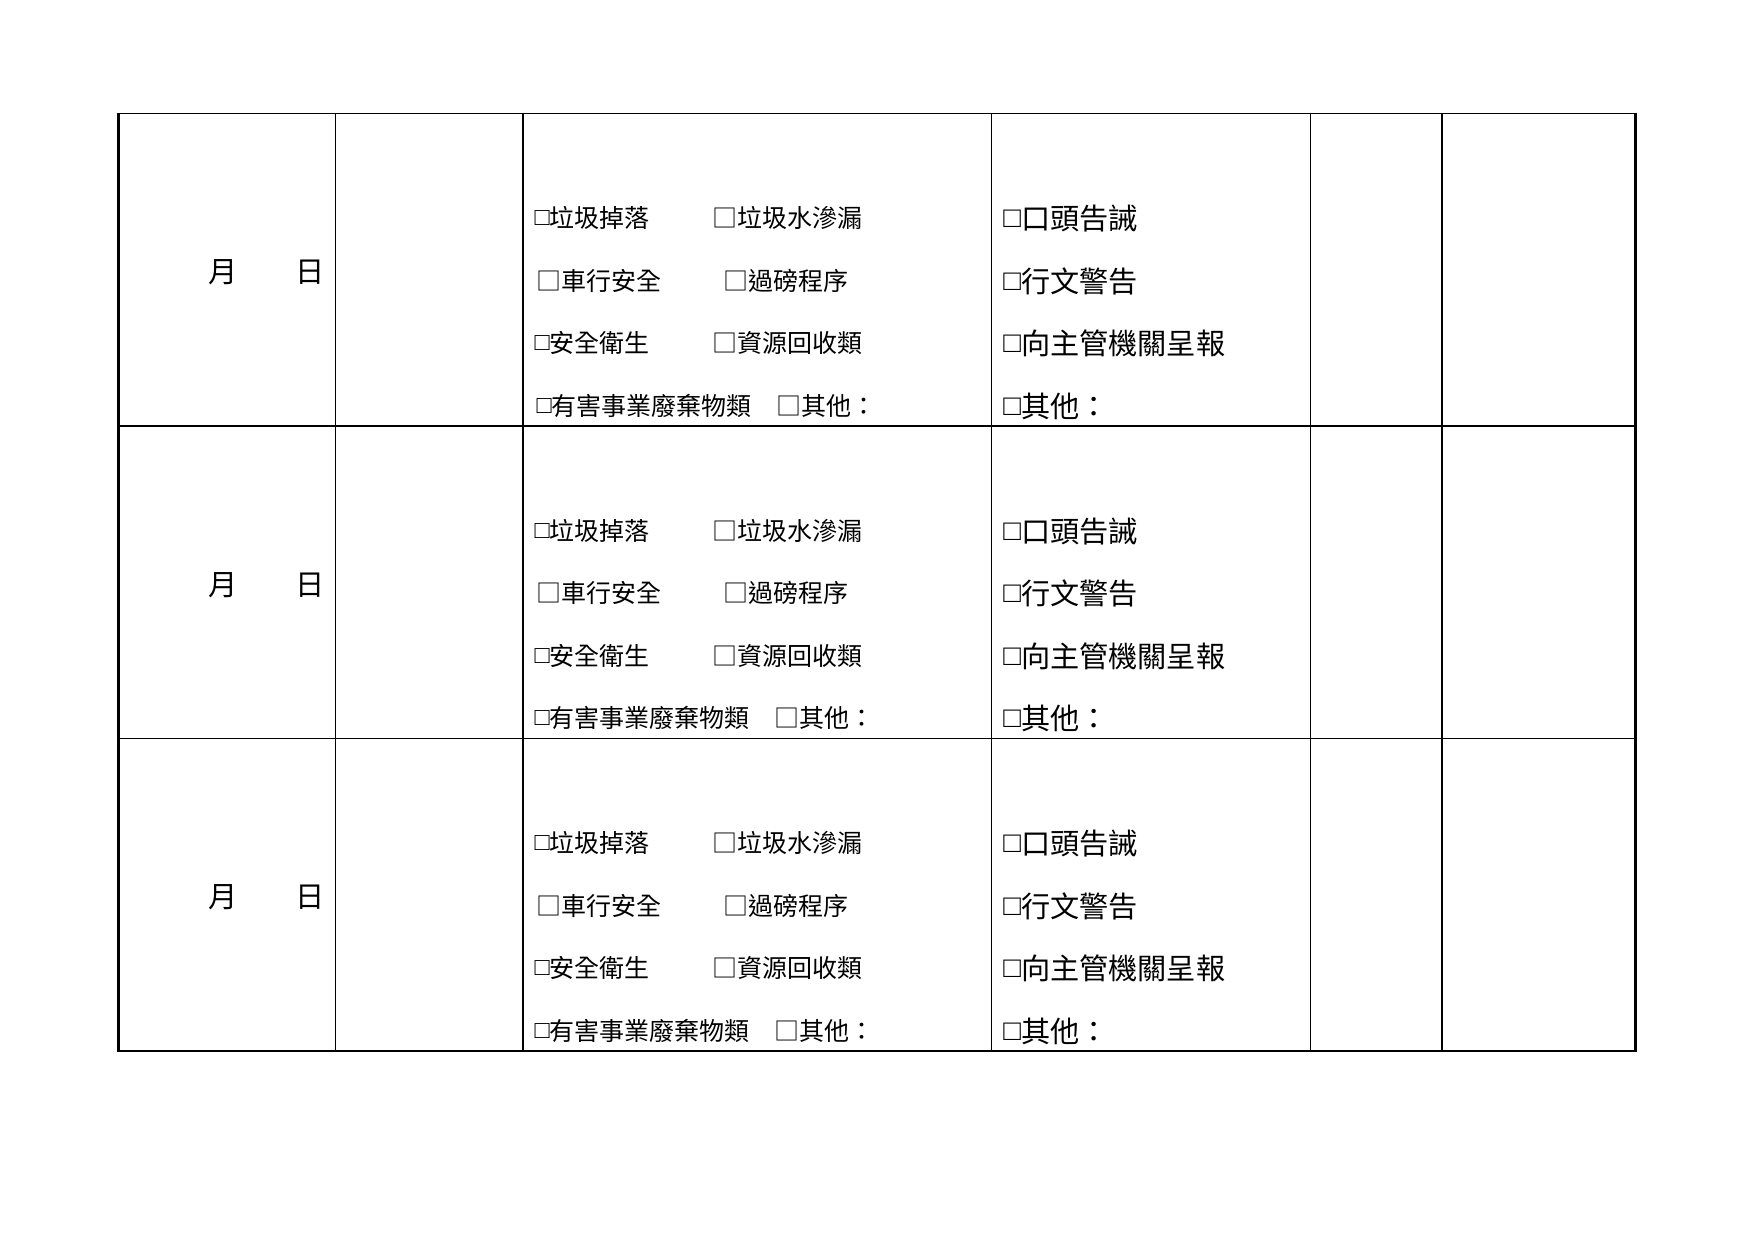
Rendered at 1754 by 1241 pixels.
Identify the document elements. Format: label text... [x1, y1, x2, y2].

table_cell [336, 427, 522, 738]
table_cell □垃圾掉落 □垃圾水滲漏 □車行安全 □過磅程序 □安全衛生 □資源回收類 □有害事業廢棄物類 □其他： [524, 427, 991, 738]
table_cell 月 日 [120, 739, 335, 1050]
table_cell [336, 739, 522, 1050]
table_cell □口頭告誡 □行文警告 □向主管機關呈報 □其他： [992, 739, 1310, 1050]
table_cell □垃圾掉落 □垃圾水滲漏 □車行安全 □過磅程序 □安全衛生 □資源回收類 □有害事業廢棄物類 □其他： [524, 114, 991, 425]
table_cell [1443, 114, 1634, 425]
table_cell 月 日 [120, 427, 335, 738]
table_cell [1311, 427, 1441, 738]
table_cell □口頭告誡 □行文警告 □向主管機關呈報 □其他： [992, 114, 1310, 425]
table_cell [1443, 739, 1634, 1050]
table_cell [1443, 427, 1634, 738]
table_cell [1311, 114, 1441, 425]
table_cell 月 日 [120, 114, 335, 425]
table_cell [336, 114, 522, 425]
table_cell □口頭告誡 □行文警告 □向主管機關呈報 □其他： [992, 427, 1310, 738]
table_cell □垃圾掉落 □垃圾水滲漏 □車行安全 □過磅程序 □安全衛生 □資源回收類 □有害事業廢棄物類 □其他： [524, 739, 991, 1050]
table_cell [1311, 739, 1441, 1050]
